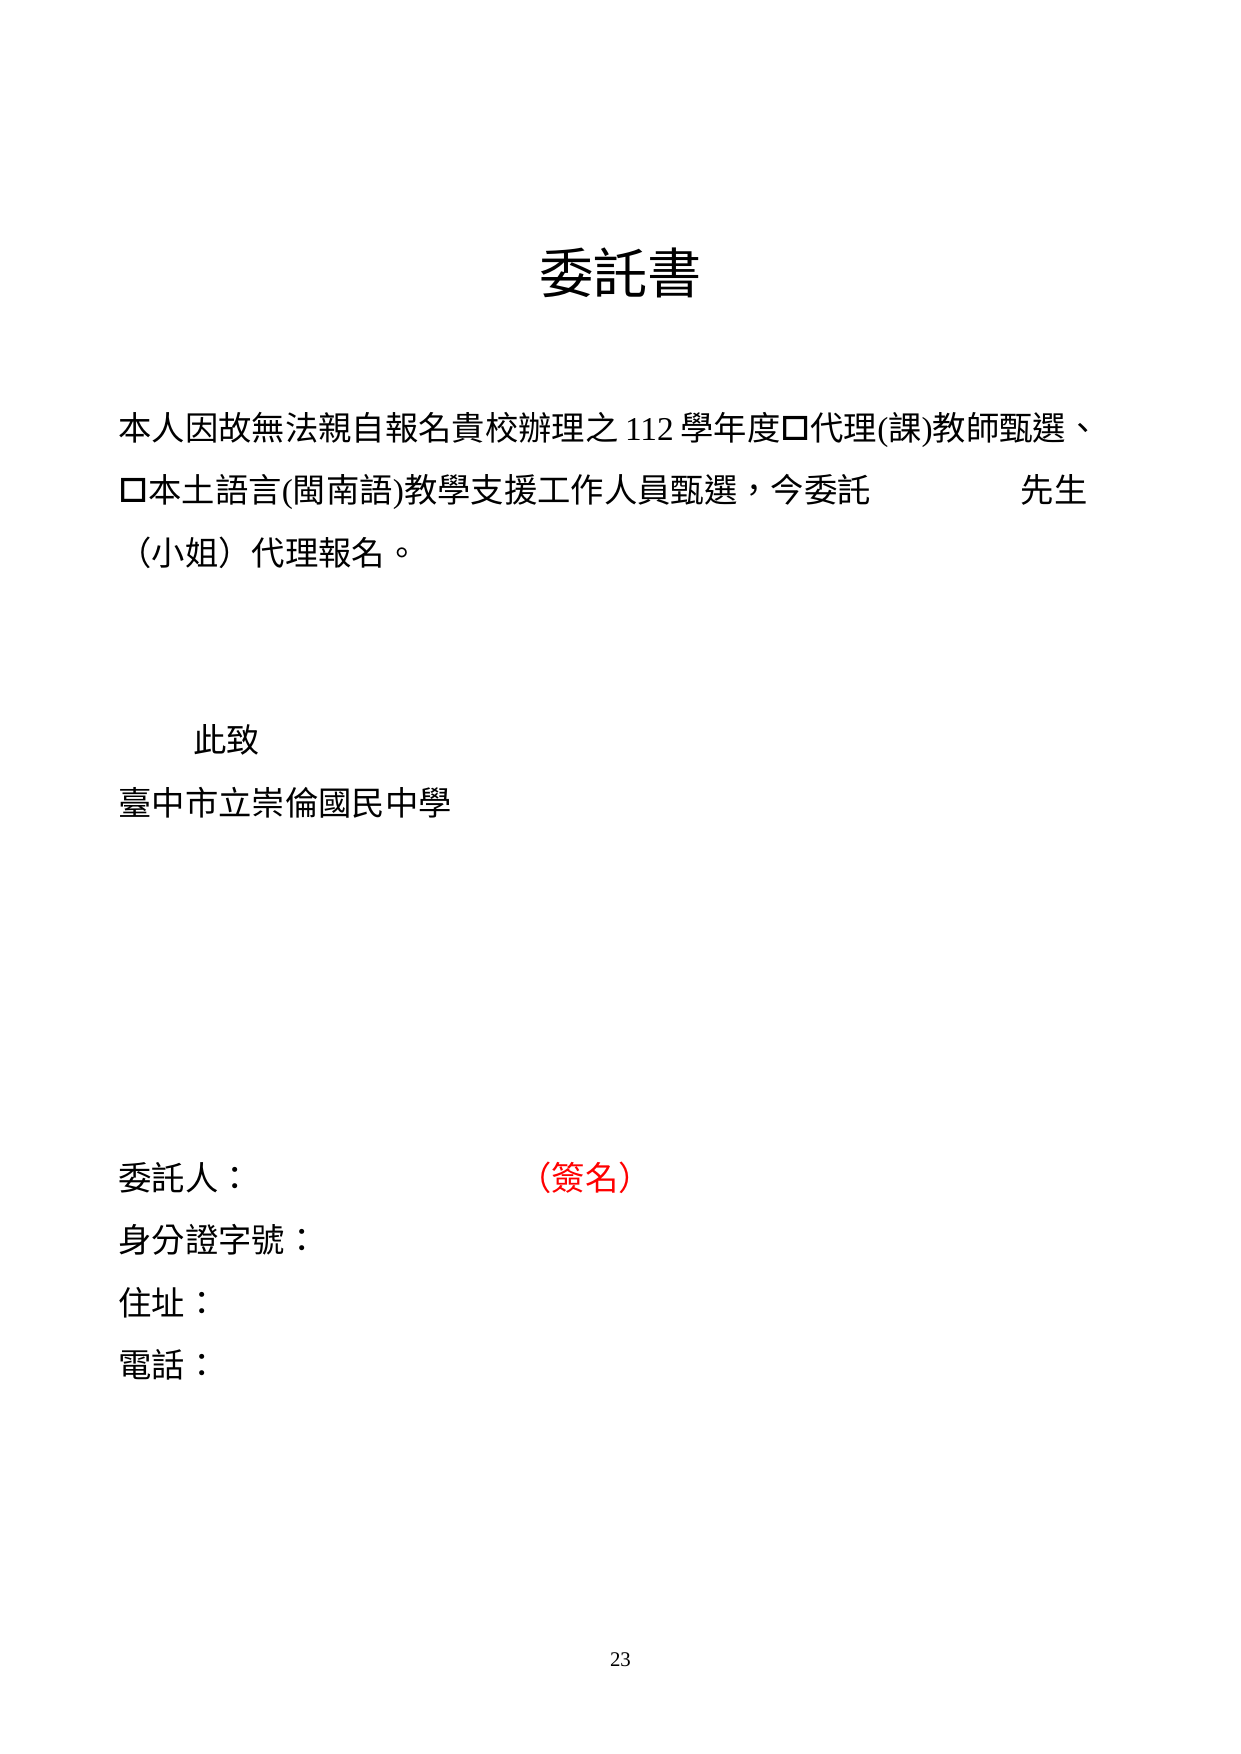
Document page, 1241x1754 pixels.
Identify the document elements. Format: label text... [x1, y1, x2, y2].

text 此致 [118, 697, 1122, 759]
text 本人因故無法親自報名貴校辦理之112學年度代理(課)教師甄選、 [118, 384, 1122, 447]
text 委託人： （簽名） [118, 1134, 1122, 1197]
text 電話： [118, 1322, 1122, 1384]
text 委託書 [118, 197, 1122, 322]
text 臺中市立崇倫國民中學 [118, 759, 1122, 822]
text 身分證字號： [118, 1197, 1122, 1259]
text 住址： [118, 1259, 1122, 1322]
text 本土語言(閩南語)教學支援工作人員甄選，今委託 先生（小姐）代理報名。 [118, 447, 1122, 572]
